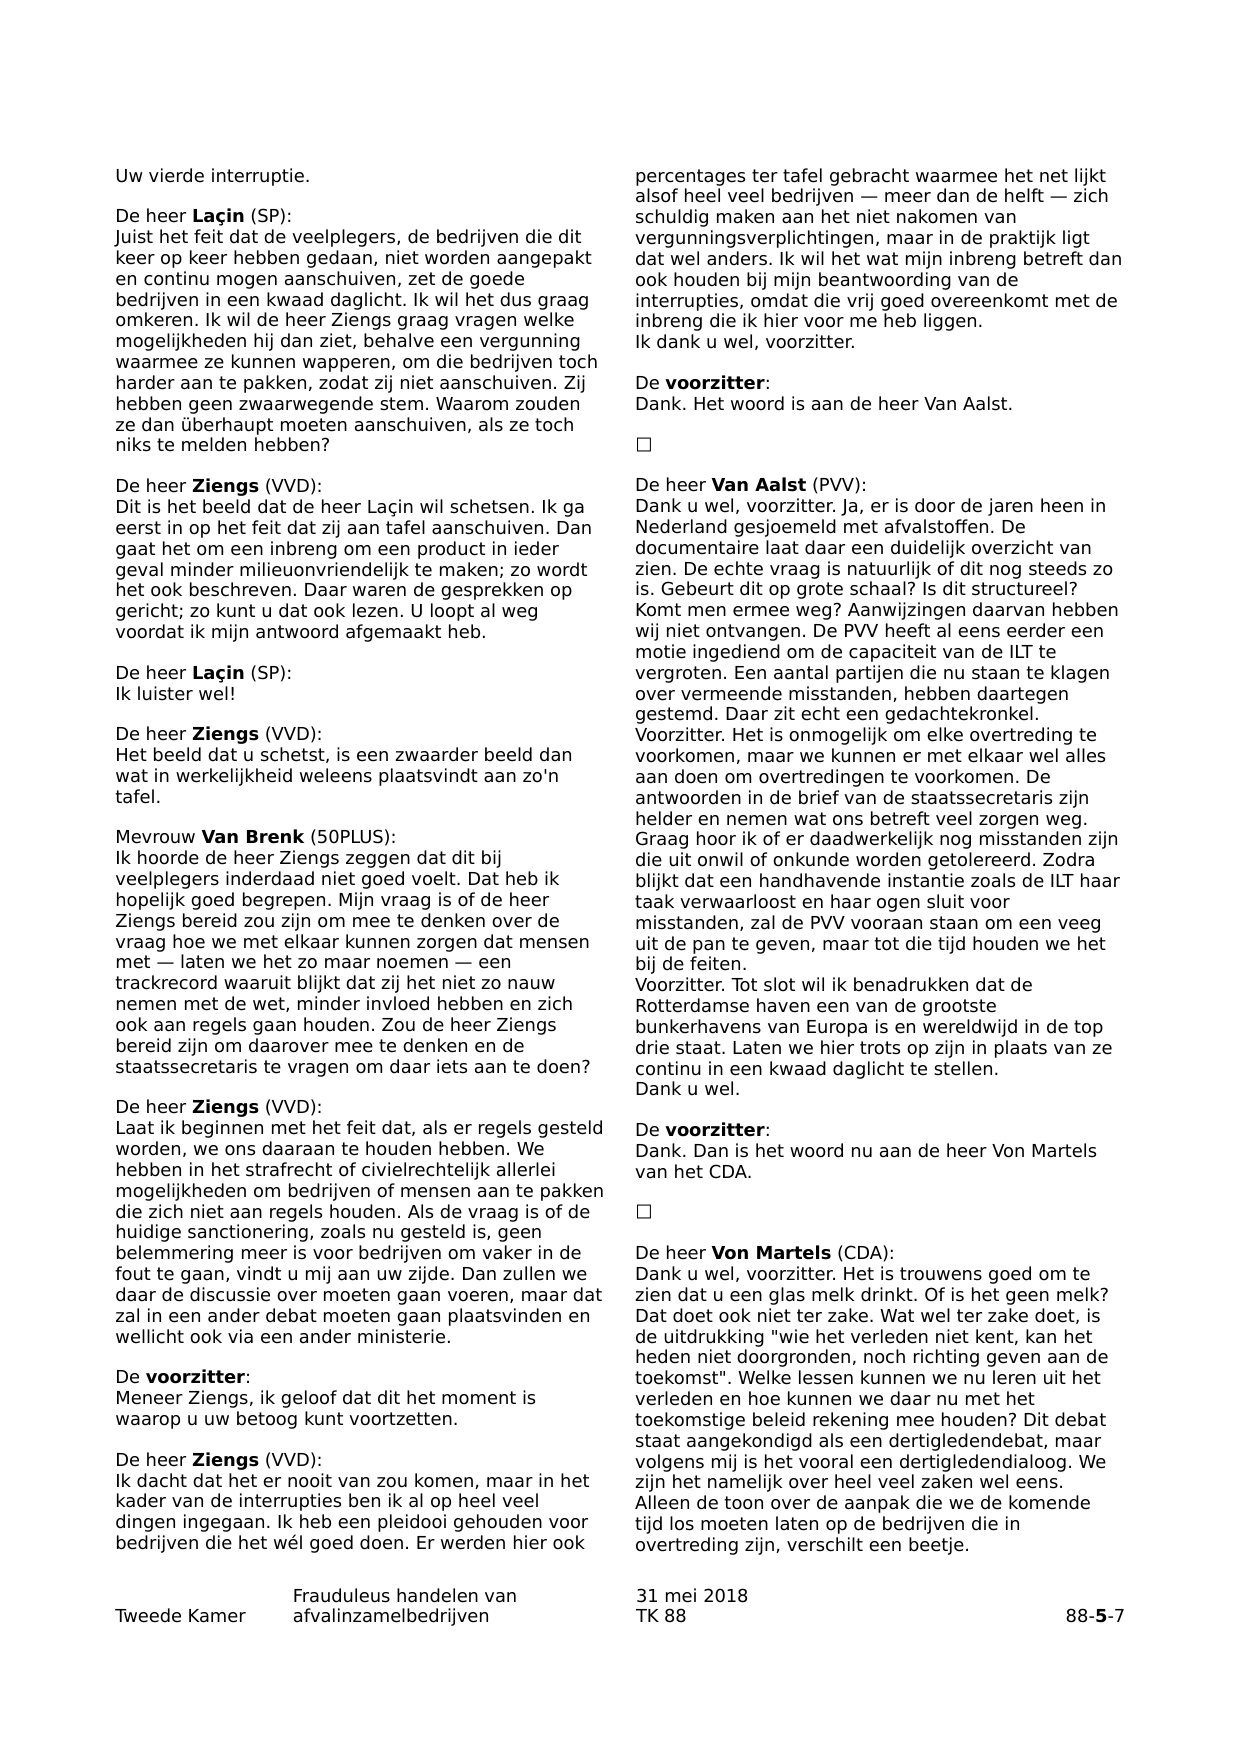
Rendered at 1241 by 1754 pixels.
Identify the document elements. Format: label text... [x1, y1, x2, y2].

text Het beeld dat u schetst, is een zwaarder beeld dan wat in werkelijkheid weleens plaatsvindt aan zo'n tafel. [115, 745, 605, 807]
text Dank. Dan is het woord nu aan de heer Von Martels van het CDA. [635, 1141, 1125, 1182]
text De voorzitter: [115, 1367, 605, 1388]
text ⬜ [635, 434, 1125, 455]
text Dank u wel, voorzitter. Ja, er is door de jaren heen in Nederland gesjoemeld met afvalstoffen. De documentaire laat daar een duidelijk overzicht van zien. De echte vraag is natuurlijk of dit nog steeds zo is. Gebeurt dit op grote schaal? Is dit structureel? Komt men ermee weg? Aanwijzingen daarvan hebben wij niet ontvangen. De PVV heeft al eens eerder een motie ingediend om de capaciteit van de ILT te vergroten. Een aantal partijen die nu staan te klagen over vermeende misstanden, hebben daartegen gestemd. Daar zit echt een gedachtekronkel. [635, 496, 1125, 725]
text De heer Laçin (SP): [115, 663, 605, 683]
text percentages ter tafel gebracht waarmee het net lijkt alsof heel veel bedrijven — meer dan de helft — zich schuldig maken aan het niet nakomen van vergunningsverplichtingen, maar in de praktijk ligt dat wel anders. Ik wil het wat mijn inbreng betreft dan ook houden bij mijn beantwoording van de interrupties, omdat die vrij goed overeenkomt met de inbreng die ik hier voor me heb liggen. [635, 165, 1125, 332]
text De voorzitter: [635, 373, 1125, 393]
text ⬜ [635, 1202, 1125, 1223]
text De heer Von Martels (CDA): [635, 1243, 1125, 1264]
text Meneer Ziengs, ik geloof dat dit het moment is waarop u uw betoog kunt voortzetten. [115, 1388, 605, 1429]
text Dank. Het woord is aan de heer Van Aalst. [635, 393, 1125, 414]
text Mevrouw Van Brenk (50PLUS): [115, 827, 605, 848]
text Ik dacht dat het er nooit van zou komen, maar in het kader van de interrupties ben ik al op heel veel dingen ingegaan. Ik heb een pleidooi gehouden voor bedrijven die het wél goed doen. Er werden hier ook [115, 1470, 605, 1554]
text Dank u wel. [635, 1079, 1125, 1100]
text Laat ik beginnen met het feit dat, als er regels gesteld worden, we ons daaraan te houden hebben. We hebben in het strafrecht of civielrechtelijk allerlei mogelijkheden om bedrijven of mensen aan te pakken die zich niet aan regels houden. Als de vraag is of de huidige sanctionering, zoals nu gesteld is, geen belemmering meer is voor bedrijven om vaker in de fout te gaan, vindt u mij aan uw zijde. Dan zullen we daar de discussie over moeten gaan voeren, maar dat zal in een ander debat moeten gaan plaatsvinden en wellicht ook via een ander ministerie. [115, 1118, 605, 1347]
text Ik luister wel! [115, 683, 605, 704]
text Voorzitter. Het is onmogelijk om elke overtreding te voorkomen, maar we kunnen er met elkaar wel alles aan doen om overtredingen te voorkomen. De antwoorden in de brief van de staatssecretaris zijn helder en nemen wat ons betreft veel zorgen weg. Graag hoor ik of er daadwerkelijk nog misstanden zijn die uit onwil of onkunde worden getolereerd. Zodra blijkt dat een handhavende instantie zoals de ILT haar taak verwaarloost en haar ogen sluit voor misstanden, zal de PVV vooraan staan om een veeg uit de pan te geven, maar tot die tijd houden we het bij de feiten. [635, 725, 1125, 975]
text De heer Laçin (SP): [115, 206, 605, 227]
text Ik dank u wel, voorzitter. [635, 332, 1125, 353]
text De heer Ziengs (VVD): [115, 476, 605, 497]
text Voorzitter. Tot slot wil ik benadrukken dat de Rotterdamse haven een van de grootste bunkerhavens van Europa is en wereldwijd in de top drie staat. Laten we hier trots op zijn in plaats van ze continu in een kwaad daglicht te stellen. [635, 975, 1125, 1079]
text Dit is het beeld dat de heer Laçin wil schetsen. Ik ga eerst in op het feit dat zij aan tafel aanschuiven. Dan gaat het om een inbreng om een product in ieder geval minder milieuonvriendelijk te maken; zo wordt het ook beschreven. Daar waren de gesprekken op gericht; zo kunt u dat ook lezen. U loopt al weg voordat ik mijn antwoord afgemaakt heb. [115, 497, 605, 643]
text De heer Ziengs (VVD): [115, 724, 605, 745]
text De heer Ziengs (VVD): [115, 1097, 605, 1118]
text Juist het feit dat de veelplegers, de bedrijven die dit keer op keer hebben gedaan, niet worden aangepakt en continu mogen aanschuiven, zet de goede bedrijven in een kwaad daglicht. Ik wil het dus graag omkeren. Ik wil de heer Ziengs graag vragen welke mogelijkheden hij dan ziet, behalve een vergunning waarmee ze kunnen wapperen, om die bedrijven toch harder aan te pakken, zodat zij niet aanschuiven. Zij hebben geen zwaarwegende stem. Waarom zouden ze dan überhaupt moeten aanschuiven, als ze toch niks te melden hebben? [115, 227, 605, 456]
text De heer Van Aalst (PVV): [635, 475, 1125, 496]
text Uw vierde interruptie. [115, 165, 605, 186]
text Dank u wel, voorzitter. Het is trouwens goed om te zien dat u een glas melk drinkt. Of is het geen melk? Dat doet ook niet ter zake. Wat wel ter zake doet, is de uitdrukking "wie het verleden niet kent, kan het heden niet doorgronden, noch richting geven aan de toekomst". Welke lessen kunnen we nu leren uit het verleden en hoe kunnen we daar nu met het toekomstige beleid rekening mee houden? Dit debat staat aangekondigd als een dertigledendebat, maar volgens mij is het vooral een dertigledendialoog. We zijn het namelijk over heel veel zaken wel eens. Alleen de toon over de aanpak die we de komende tijd los moeten laten op de bedrijven die in overtreding zijn, verschilt een beetje. [635, 1264, 1125, 1556]
text De voorzitter: [635, 1120, 1125, 1141]
text Ik hoorde de heer Ziengs zeggen dat dit bij veelplegers inderdaad niet goed voelt. Dat heb ik hopelijk goed begrepen. Mijn vraag is of de heer Ziengs bereid zou zijn om mee te denken over de vraag hoe we met elkaar kunnen zorgen dat mensen met — laten we het zo maar noemen — een trackrecord waaruit blijkt dat zij het niet zo nauw nemen met de wet, minder invloed hebben en zich ook aan regels gaan houden. Zou de heer Ziengs bereid zijn om daarover mee te denken en de staatssecretaris te vragen om daar iets aan te doen? [115, 848, 605, 1077]
text De heer Ziengs (VVD): [115, 1449, 605, 1470]
